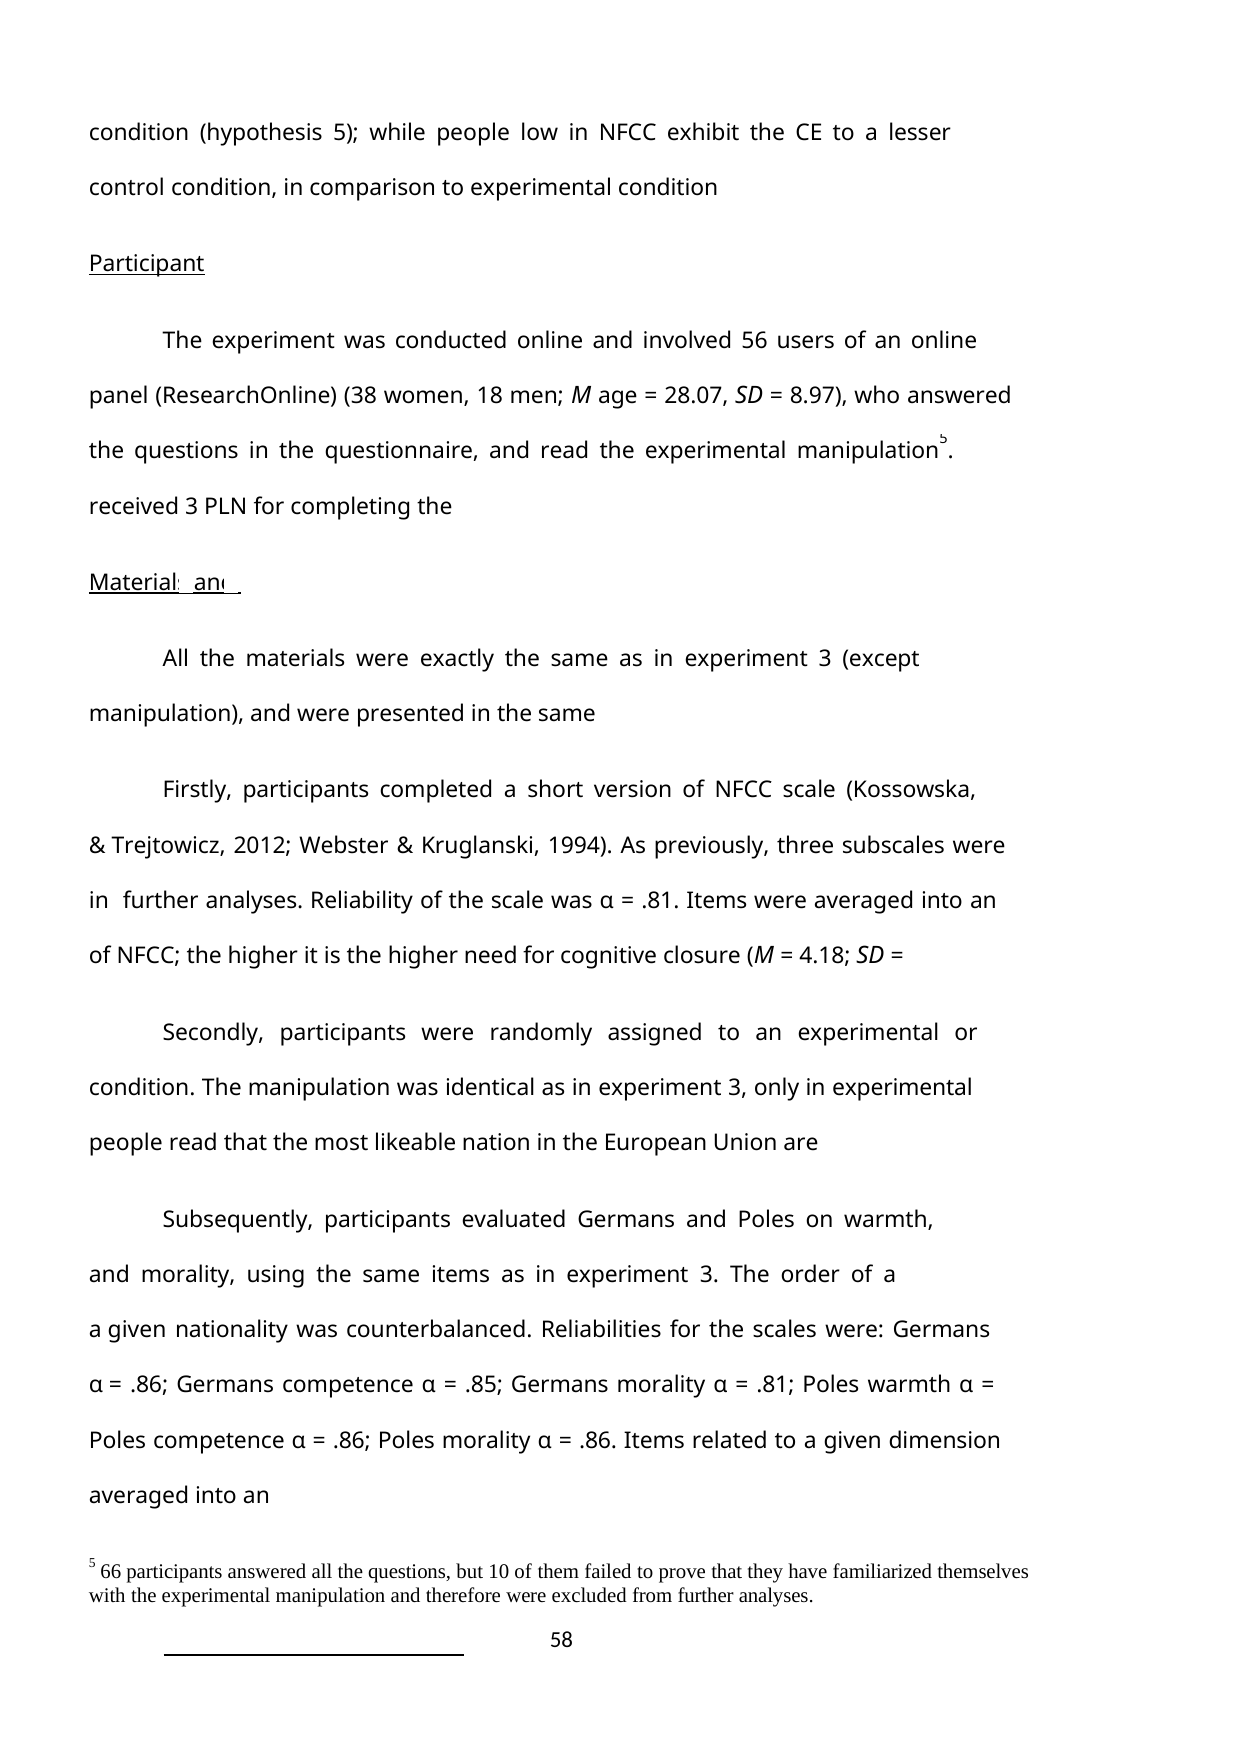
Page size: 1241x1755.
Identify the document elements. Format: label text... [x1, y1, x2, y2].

text control condition, in comparison to experimental condition (hypothesis 6) [89, 175, 831, 202]
text a given nationality was counterbalanced. Reliabilities for the scales were: Germans warmth [89, 1317, 1036, 1344]
text 58 [549, 1627, 575, 1652]
text and morality, using the same items as in experiment 3. The order of a presentation of [89, 1262, 1036, 1289]
text & Trejtowicz, 2012; Webster & Kruglanski, 1994). As previously, three subscales were used [89, 832, 1035, 860]
text received 3 PLN for completing the questionnaire. [89, 493, 584, 521]
text Firstly, participants completed a short version of NFCC scale (Kossowska, Hanusz, [162, 777, 1036, 804]
text All the materials were exactly the same as in experiment 3 (except experimental [162, 646, 1035, 673]
text Participants [89, 251, 208, 278]
text averaged into an index. [89, 1483, 330, 1510]
text the questions in the questionnaire, and read the experimental manipulation5. Participants [89, 435, 1036, 465]
text people read that the most likeable nation in the European Union are Germans. [89, 1130, 884, 1157]
text The experiment was conducted online and involved 56 users of an online research [162, 327, 1035, 354]
text Secondly, participants were randomly assigned to an experimental or control [162, 1019, 1035, 1047]
text Poles competence α = .86; Poles morality α = .86. Items related to a given dimension were [89, 1428, 1036, 1455]
text 5 66 participants answered all the questions, but 10 of them failed to prove that they have familiarized themselves with the experimental manipulation and therefore were excluded from further analyses. [89, 1555, 1033, 1607]
text condition (hypothesis 5); while people low in NFCC exhibit the CE to a lesser extent, in [89, 119, 1035, 147]
text of NFCC; the higher it is the higher need for cognitive closure (M = 4.18; SD = 0.62). [89, 942, 957, 971]
text panel (ResearchOnline) (38 women, 18 men; M age = 28.07, SD = 8.97), who answered all [89, 382, 1036, 410]
text in further analyses. Reliability of the scale was α = .81. Items were averaged into an index [89, 888, 1036, 915]
text Materials and procedure [89, 570, 335, 597]
text manipulation), and were presented in the same order. [89, 701, 639, 728]
text α = .86; Germans competence α = .85; Germans morality α = .81; Poles warmth α = .79; [89, 1372, 1036, 1399]
text condition. The manipulation was identical as in experiment 3, only in experimental condition, [89, 1075, 1036, 1102]
text Materials and procedure [193, 570, 224, 592]
text Materials and procedure [89, 570, 179, 592]
text Subsequently, participants evaluated Germans and Poles on warmth, competence, [162, 1206, 1036, 1233]
